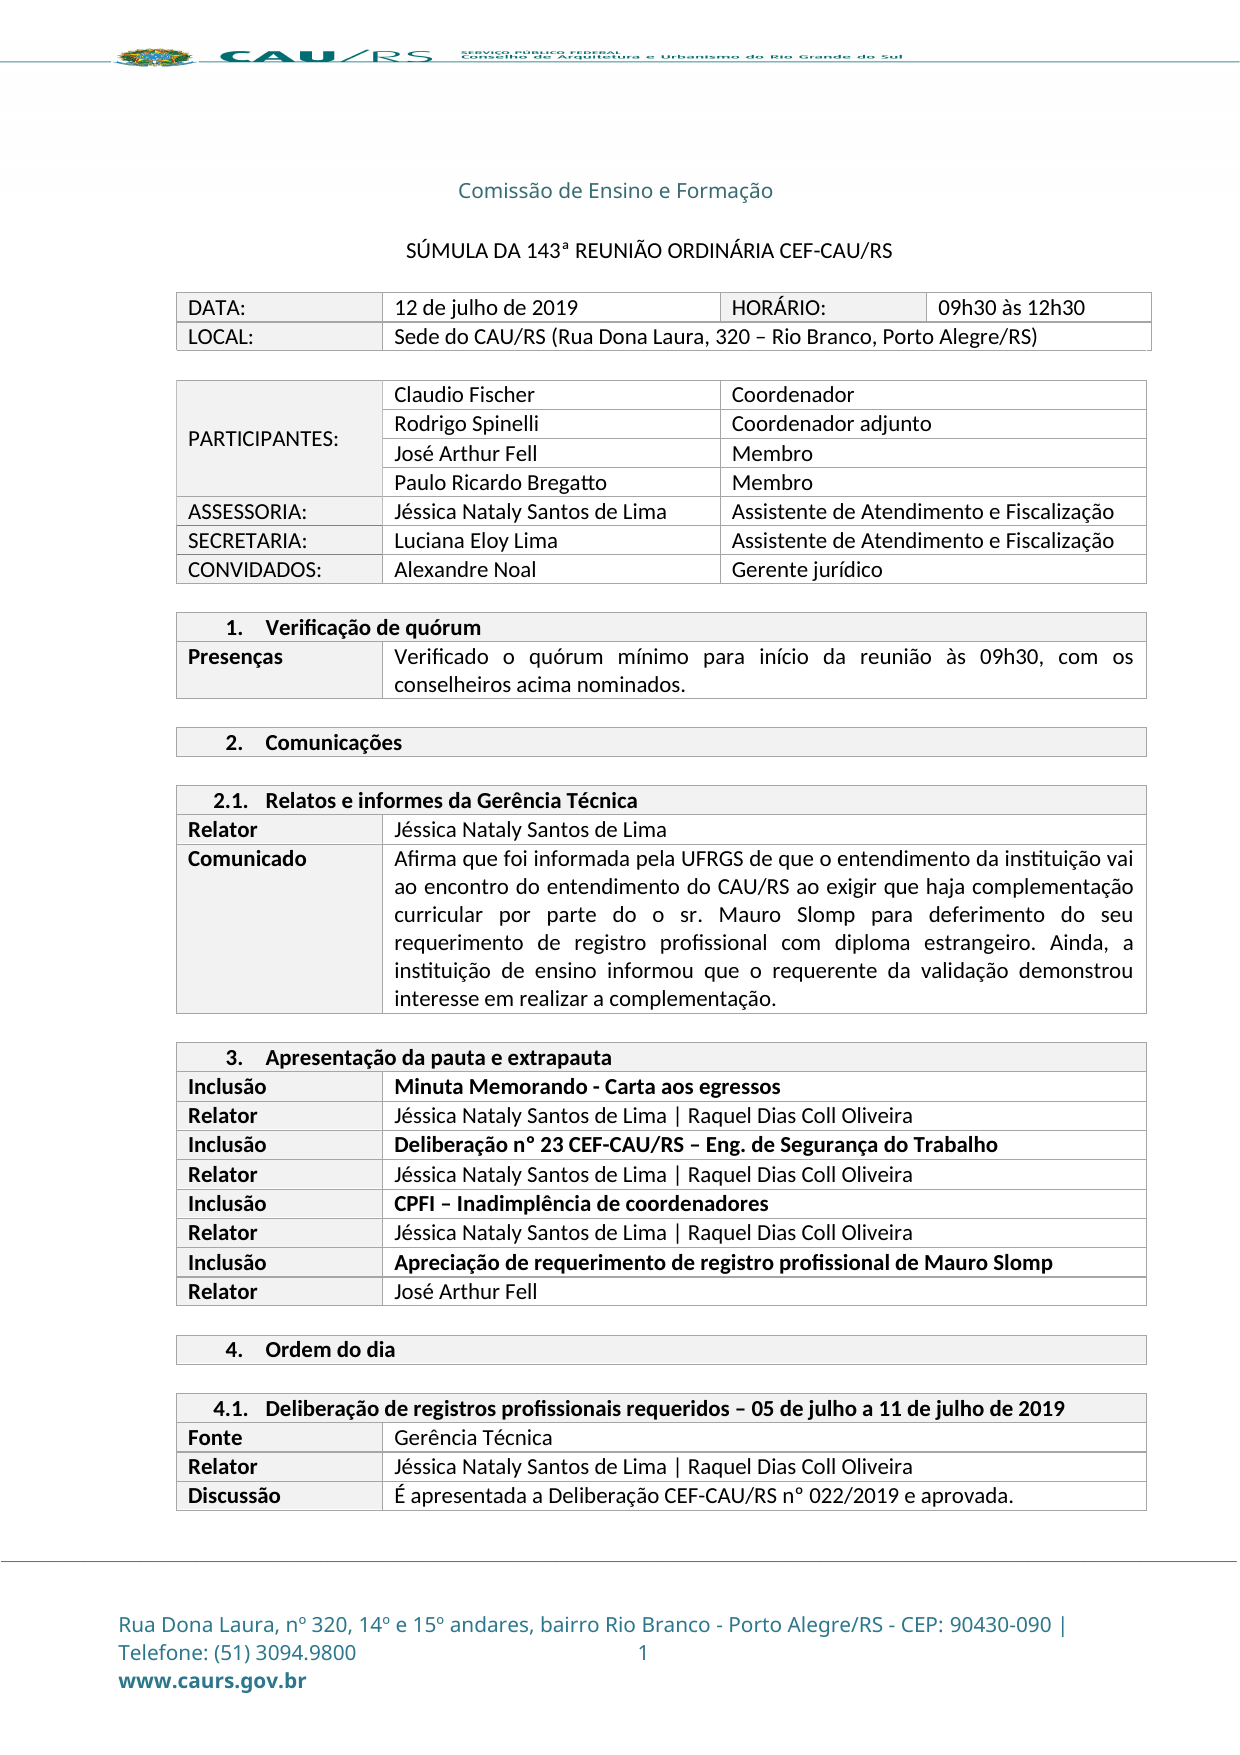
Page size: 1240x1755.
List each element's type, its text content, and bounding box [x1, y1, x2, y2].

table_cell Membro [721, 439, 1146, 467]
table_cell [1147, 814, 1151, 843]
table_cell Relator [177, 1219, 382, 1247]
table_cell Relator [177, 1160, 382, 1188]
table_cell [1147, 554, 1151, 583]
table_cell Inclusão [177, 1131, 382, 1159]
table_cell [1147, 1393, 1151, 1422]
table_cell Afirma que foi informada pela UFRGS de que o entendimento da instituição vai ao encontro do entendimento do CAU/RS ao exigir que haja complementação curricular por parte do o sr. Mauro Slomp para deferimento do seu requerimento de registro profissional com diploma estrangeiro. Ainda, a instituição de ensino informou que o requerente da validação demonstrou interesse em realizar a complementação. [383, 845, 1146, 1013]
table_cell Claudio Fischer [383, 381, 720, 408]
table_cell SECRETARIA: [177, 526, 382, 554]
table_cell Jéssica Nataly Santos de Lima | Raquel Dias Coll Oliveira [383, 1102, 1146, 1129]
table_cell [1147, 1481, 1151, 1509]
table_header DATA: [177, 293, 382, 321]
text SÚMULA DA 143ª REUNIÃO ORDINÁRIA CEF-CAU/RS [177, 236, 1121, 264]
table_cell [1146, 756, 1151, 785]
table_cell Comunicado [177, 845, 382, 1013]
table_cell [383, 1365, 1146, 1393]
table_cell Coordenador [721, 381, 1146, 408]
table_cell [1147, 1071, 1151, 1101]
table_cell Assistente de Atendimento e Fiscalização [721, 526, 1146, 554]
table_cell [177, 351, 1146, 379]
table_header HORÁRIO: [721, 293, 926, 321]
table_cell Relator [177, 815, 382, 843]
table_cell [1147, 525, 1151, 554]
table_cell Apreciação de requerimento de registro profissional de Mauro Slomp [383, 1248, 1146, 1276]
table_cell Membro [721, 468, 1146, 496]
table_cell Verificação de quórum [177, 613, 1146, 641]
table_cell Presenças [177, 642, 382, 698]
table_cell Jéssica Nataly Santos de Lima | Raquel Dias Coll Oliveira [383, 1453, 1146, 1481]
table_cell ASSESSORIA: [177, 497, 382, 525]
table_cell Gerente jurídico [721, 555, 1146, 583]
table_cell [1146, 1305, 1151, 1334]
table_header 09h30 às 12h30 [927, 293, 1151, 321]
table_cell Jéssica Nataly Santos de Lima [383, 815, 1146, 843]
table_cell [1147, 1451, 1151, 1481]
table_cell [177, 757, 383, 785]
table_cell [177, 699, 383, 727]
table_cell Jéssica Nataly Santos de Lima [383, 497, 720, 525]
table_cell Relatos e informes da Gerência Técnica [177, 786, 1146, 814]
table_cell CONVIDADOS: [177, 555, 382, 583]
table_cell Jéssica Nataly Santos de Lima | Raquel Dias Coll Oliveira [383, 1219, 1146, 1247]
table_cell [1147, 351, 1151, 379]
table_cell [1147, 785, 1151, 814]
table_cell Inclusão [177, 1072, 382, 1101]
table_cell [1147, 438, 1151, 467]
table_cell [1147, 1247, 1151, 1276]
table_cell Fonte [177, 1423, 382, 1451]
table_cell CPFI – Inadimplência de coordenadores [383, 1190, 1146, 1217]
table_cell [1147, 467, 1151, 496]
table_cell Jéssica Nataly Santos de Lima | Raquel Dias Coll Oliveira [383, 1160, 1146, 1188]
table_cell [383, 757, 1146, 785]
table_cell [383, 1014, 1146, 1042]
table_cell [1147, 1335, 1151, 1363]
table_cell Relator [177, 1102, 382, 1129]
table_cell [1146, 583, 1151, 612]
table_cell Comunicações [177, 728, 1146, 756]
table_cell [177, 1306, 383, 1334]
table_cell Minuta Memorando - Carta aos egressos [383, 1072, 1146, 1101]
table_cell Deliberação de registros profissionais requeridos – 05 de julho a 11 de julho de 2019 [177, 1394, 1146, 1422]
table_cell [1146, 1364, 1151, 1393]
table_cell [177, 584, 1146, 612]
table_cell [1147, 844, 1151, 1013]
table_cell Inclusão [177, 1190, 382, 1217]
table_cell Paulo Ricardo Bregatto [383, 468, 720, 496]
table_cell [1147, 380, 1151, 408]
table_cell [1146, 1013, 1151, 1042]
table_cell Ordem do dia [177, 1336, 1146, 1363]
table_cell [1147, 1218, 1151, 1247]
table_cell PARTICIPANTES: [177, 381, 382, 496]
table_cell LOCAL: [177, 323, 382, 350]
table_cell Discussão [177, 1482, 382, 1509]
table_cell [383, 699, 1146, 727]
table_cell [1147, 1422, 1151, 1451]
table_cell [1147, 409, 1151, 438]
table_header 12 de julho de 2019 [383, 293, 720, 321]
table_cell Coordenador adjunto [721, 410, 1146, 438]
table_cell É apresentada a Deliberação CEF-CAU/RS nº 022/2019 e aprovada. [383, 1482, 1146, 1509]
table_cell [177, 1365, 383, 1393]
table_cell Apresentação da pauta e extrapauta [177, 1043, 1146, 1071]
table_cell [1147, 1130, 1151, 1159]
table_cell [1147, 612, 1151, 641]
table_cell [1146, 698, 1151, 727]
table_cell [1147, 1276, 1151, 1305]
table_cell Relator [177, 1453, 382, 1481]
table_cell Rodrigo Spinelli [383, 410, 720, 438]
table_cell [1147, 727, 1151, 756]
table_cell Alexandre Noal [383, 555, 720, 583]
table_cell [1147, 1042, 1151, 1071]
table_cell José Arthur Fell [383, 1278, 1146, 1305]
table_cell Inclusão [177, 1248, 382, 1276]
table_cell [177, 1014, 383, 1042]
table_cell José Arthur Fell [383, 439, 720, 467]
table_cell [1147, 641, 1151, 698]
table_cell Relator [177, 1278, 382, 1305]
table_cell Luciana Eloy Lima [383, 526, 720, 554]
table_cell [1147, 1159, 1151, 1188]
table_cell Gerência Técnica [383, 1423, 1146, 1451]
table_cell Deliberação nº 23 CEF-CAU/RS – Eng. de Segurança do Trabalho [383, 1131, 1146, 1159]
table_cell [1147, 496, 1151, 525]
table_cell Assistente de Atendimento e Fiscalização [721, 497, 1146, 525]
table_cell [1147, 1101, 1151, 1129]
table_cell [383, 1306, 1146, 1334]
table_cell [1147, 1189, 1151, 1217]
table_cell Sede do CAU/RS (Rua Dona Laura, 320 – Rio Branco, Porto Alegre/RS) [383, 323, 1151, 350]
table_cell Verificado o quórum mínimo para início da reunião às 09h30, com os conselheiros acima nominados. [383, 642, 1146, 698]
